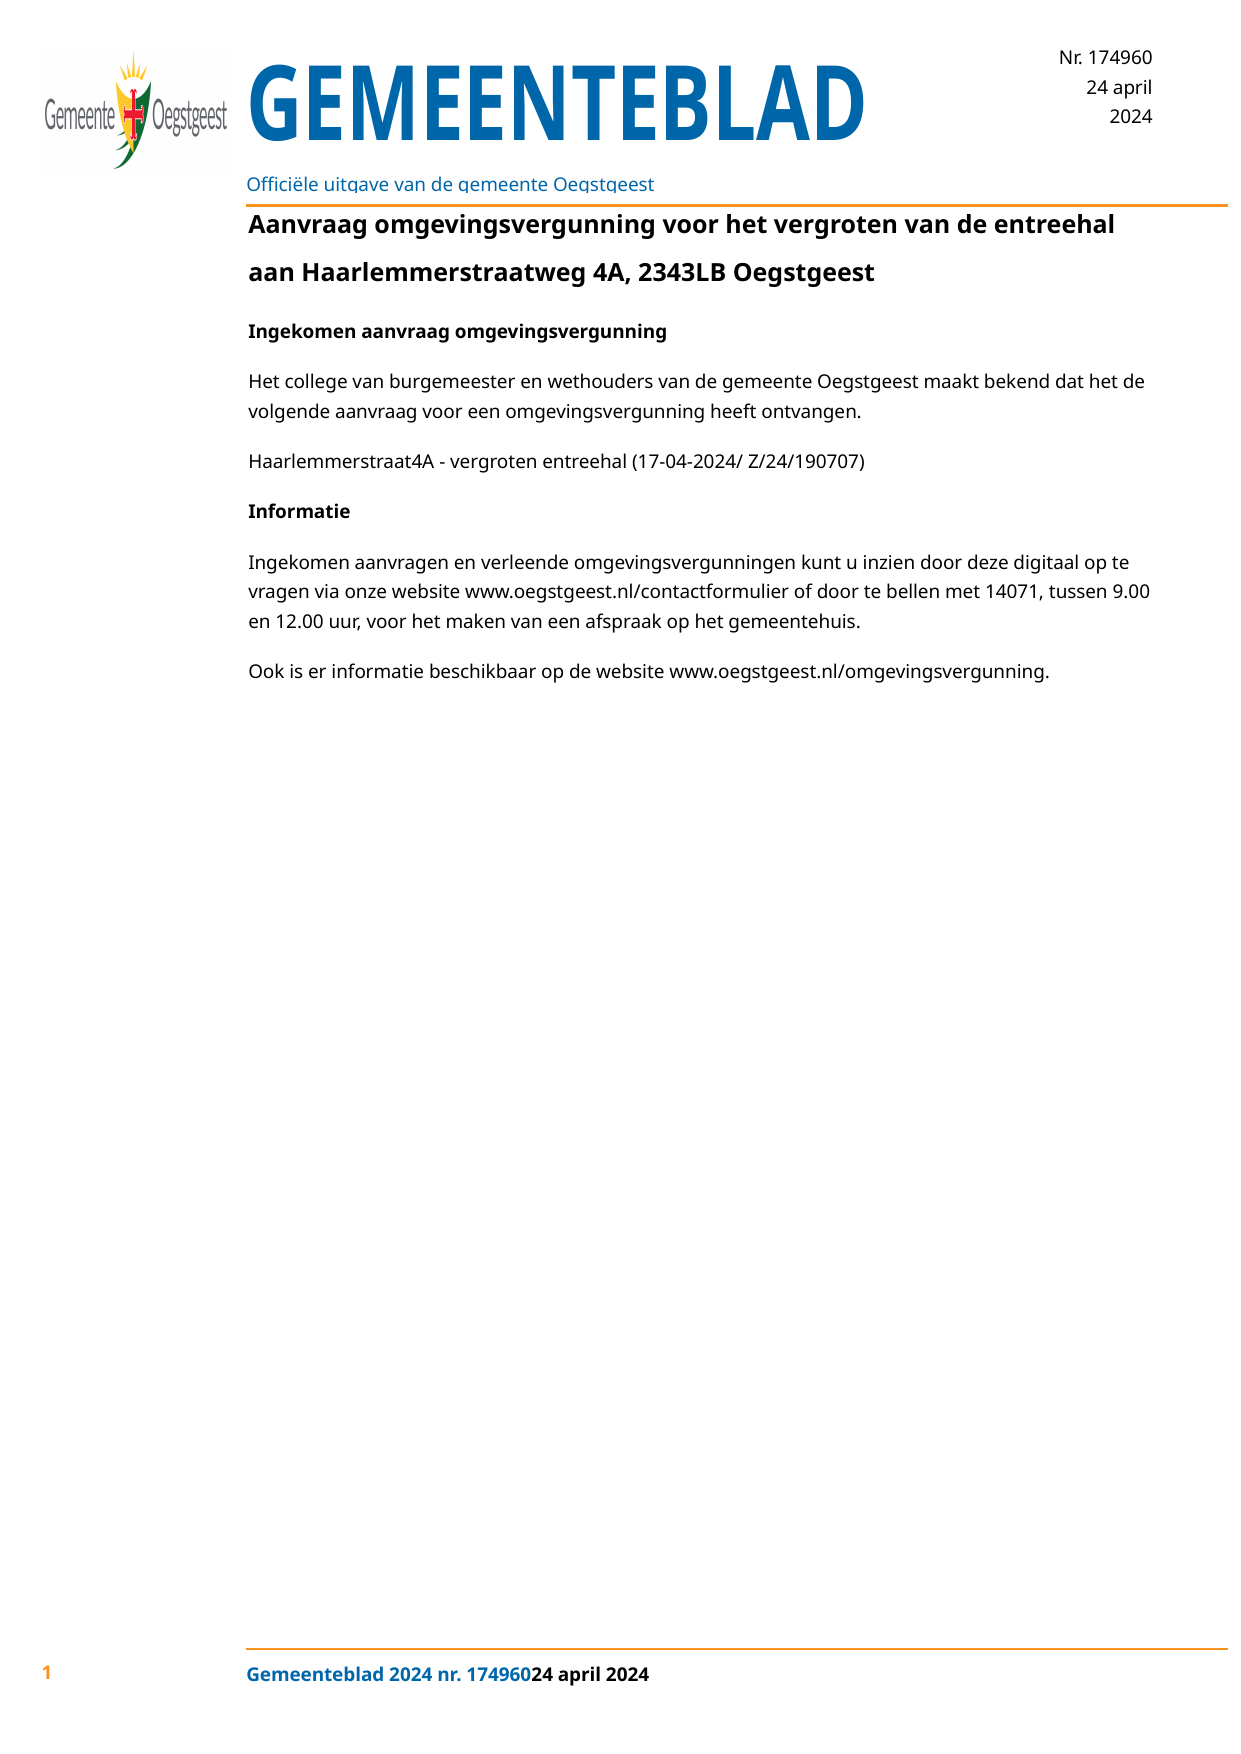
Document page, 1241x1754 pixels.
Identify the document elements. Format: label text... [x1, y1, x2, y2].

text Informatie [248, 499, 1152, 524]
text Aanvraag omgevingsvergunning voor het vergroten van de entreehal aan Haarlemmerstraatweg 4A, 2343LB Oegstgeest [248, 207, 1152, 288]
picture [41, 47, 231, 172]
text Ingekomen aanvragen en verleende omgevingsvergunningen kunt u inzien door deze digitaal op te vragen via onze website www.oegstgeest.nl/contactformulier of door te bellen met 14071, tussen 9.00 en 12.00 uur, voor het maken van een afspraak op het gemeentehuis. [248, 549, 1152, 634]
text Het college van burgemeester en wethouders van de gemeente Oegstgeest maakt bekend dat het de volgende aanvraag voor een omgevingsvergunning heeft ontvangen. [248, 368, 1152, 424]
text Ingekomen aanvraag omgevingsvergunning [248, 318, 1152, 344]
text Ook is er informatie beschikbaar op de website www.oegstgeest.nl/omgevingsvergunning. [248, 659, 1152, 684]
text Haarlemmerstraat4A - vergroten entreehal (17-04-2024/ Z/24/190707) [248, 448, 1152, 474]
